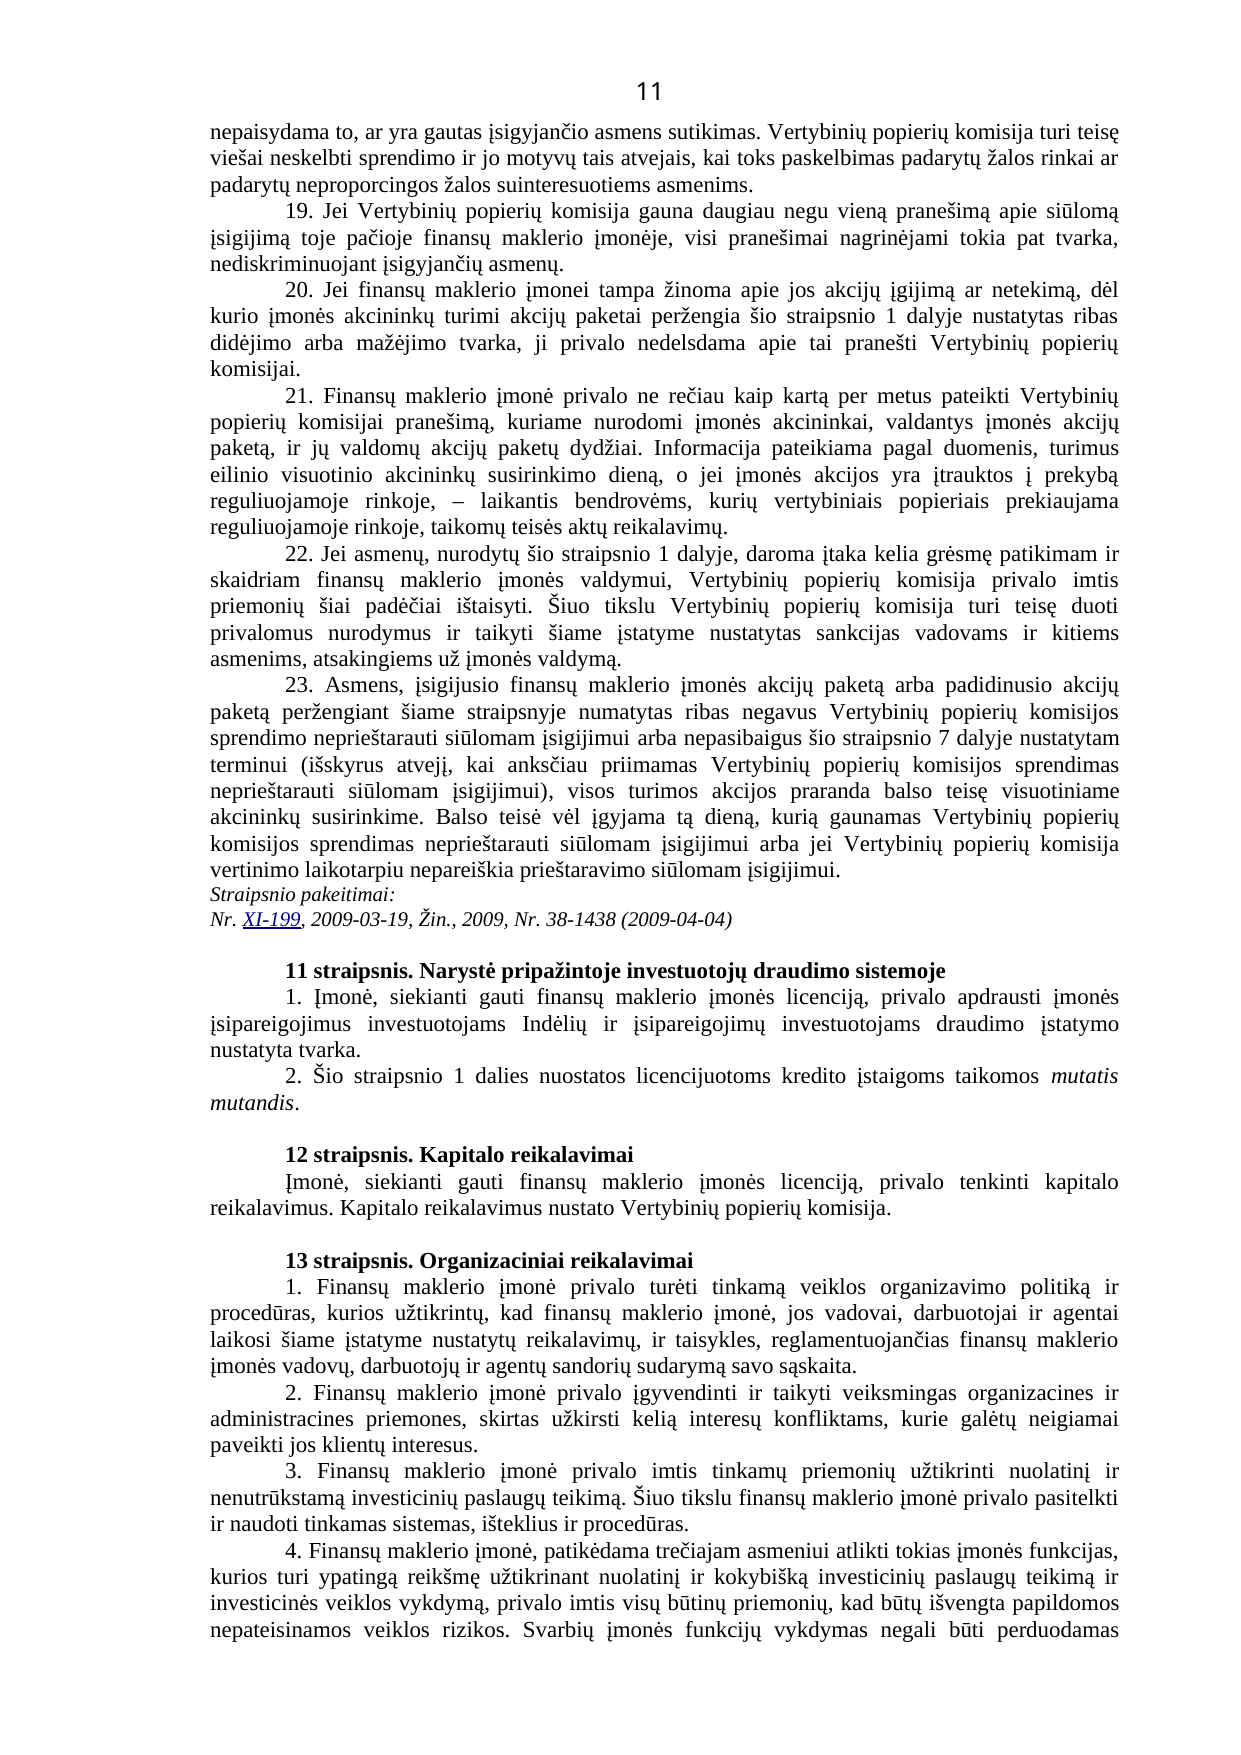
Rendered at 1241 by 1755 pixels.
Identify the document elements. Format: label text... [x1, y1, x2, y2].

text 1. Įmonė, siekianti gauti finansų maklerio įmonės licenciją, privalo apdrausti įmonės įsipareigojimus investuotojams Indėlių ir įsipareigojimų investuotojams draudimo įstatymo nustatyta tvarka. [210, 983, 1120, 1062]
text 23. Asmens, įsigijusio finansų maklerio įmonės akcijų paketą arba padidinusio akcijų paketą peržengiant šiame straipsnyje numatytas ribas negavus Vertybinių popierių komisijos sprendimo neprieštarauti siūlomam įsigijimui arba nepasibaigus šio straipsnio 7 dalyje nustatytam terminui (išskyrus atvejį, kai anksčiau priimamas Vertybinių popierių komisijos sprendimas neprieštarauti siūlomam įsigijimui), visos turimos akcijos praranda balso teisę visuotiniame akcininkų susirinkime. Balso teisė vėl įgyjama tą dieną, kurią gaunamas Vertybinių popierių komisijos sprendimas neprieštarauti siūlomam įsigijimui arba jei Vertybinių popierių komisija vertinimo laikotarpiu nepareiškia prieštaravimo siūlomam įsigijimui. [210, 672, 1120, 882]
text 2. Šio straipsnio 1 dalies nuostatos licencijuotoms kredito įstaigoms taikomos mutatis mutandis. [210, 1062, 1120, 1115]
text 21. Finansų maklerio įmonė privalo ne rečiau kaip kartą per metus pateikti Vertybinių popierių komisijai pranešimą, kuriame nurodomi įmonės akcininkai, valdantys įmonės akcijų paketą, ir jų valdomų akcijų paketų dydžiai. Informacija pateikiama pagal duomenis, turimus eilinio visuotinio akcininkų susirinkimo dieną, o jei įmonės akcijos yra įtrauktos į prekybą reguliuojamoje rinkoje, – laikantis bendrovėms, kurių vertybiniais popieriais prekiaujama reguliuojamoje rinkoje, taikomų teisės aktų reikalavimų. [210, 382, 1120, 540]
text Straipsnio pakeitimai: [210, 882, 1120, 906]
text 13 straipsnis. Organizaciniai reikalavimai [210, 1247, 1120, 1273]
text Įmonė, siekianti gauti finansų maklerio įmonės licenciją, privalo tenkinti kapitalo reikalavimus. Kapitalo reikalavimus nustato Vertybinių popierių komisija. [210, 1168, 1120, 1220]
text 3. Finansų maklerio įmonė privalo imtis tinkamų priemonių užtikrinti nuolatinį ir nenutrūkstamą investicinių paslaugų teikimą. Šiuo tikslu finansų maklerio įmonė privalo pasitelkti ir naudoti tinkamas sistemas, išteklius ir procedūras. [210, 1458, 1120, 1537]
text Nr. XI-199, 2009-03-19, Žin., 2009, Nr. 38-1438 (2009-04-04) [210, 906, 1120, 931]
text 19. Jei Vertybinių popierių komisija gauna daugiau negu vieną pranešimą apie siūlomą įsigijimą toje pačioje finansų maklerio įmonėje, visi pranešimai nagrinėjami tokia pat tvarka, nediskriminuojant įsigyjančių asmenų. [210, 197, 1120, 276]
text 20. Jei finansų maklerio įmonei tampa žinoma apie jos akcijų įgijimą ar netekimą, dėl kurio įmonės akcininkų turimi akcijų paketai peržengia šio straipsnio 1 dalyje nustatytas ribas didėjimo arba mažėjimo tvarka, ji privalo nedelsdama apie tai pranešti Vertybinių popierių komisijai. [210, 276, 1120, 382]
text 12 straipsnis. Kapitalo reikalavimai [210, 1141, 1120, 1168]
text 2. Finansų maklerio įmonė privalo įgyvendinti ir taikyti veiksmingas organizacines ir administracines priemones, skirtas užkirsti kelią interesų konfliktams, kurie galėtų neigiamai paveikti jos klientų interesus. [210, 1378, 1120, 1458]
text 1. Finansų maklerio įmonė privalo turėti tinkamą veiklos organizavimo politiką ir procedūras, kurios užtikrintų, kad finansų maklerio įmonė, jos vadovai, darbuotojai ir agentai laikosi šiame įstatyme nustatytų reikalavimų, ir taisykles, reglamentuojančias finansų maklerio įmonės vadovų, darbuotojų ir agentų sandorių sudarymą savo sąskaita. [210, 1273, 1120, 1378]
text 22. Jei asmenų, nurodytų šio straipsnio 1 dalyje, daroma įtaka kelia grėsmę patikimam ir skaidriam finansų maklerio įmonės valdymui, Vertybinių popierių komisija privalo imtis priemonių šiai padėčiai ištaisyti. Šiuo tikslu Vertybinių popierių komisija turi teisę duoti privalomus nurodymus ir taikyti šiame įstatyme nustatytas sankcijas vadovams ir kitiems asmenims, atsakingiems už įmonės valdymą. [210, 540, 1120, 672]
text nepaisydama to, ar yra gautas įsigyjančio asmens sutikimas. Vertybinių popierių komisija turi teisę viešai neskelbti sprendimo ir jo motyvų tais atvejais, kai toks paskelbimas padarytų žalos rinkai ar padarytų neproporcingos žalos suinteresuotiems asmenims. [210, 118, 1120, 197]
text 4. Finansų maklerio įmonė, patikėdama trečiajam asmeniui atlikti tokias įmonės funkcijas, kurios turi ypatingą reikšmę užtikrinant nuolatinį ir kokybišką investicinių paslaugų teikimą ir investicinės veiklos vykdymą, privalo imtis visų būtinų priemonių, kad būtų išvengta papildomos nepateisinamos veiklos rizikos. Svarbių įmonės funkcijų vykdymas negali būti perduodamas [210, 1537, 1120, 1642]
text 11 straipsnis. Narystė pripažintoje investuotojų draudimo sistemoje [210, 957, 1120, 983]
